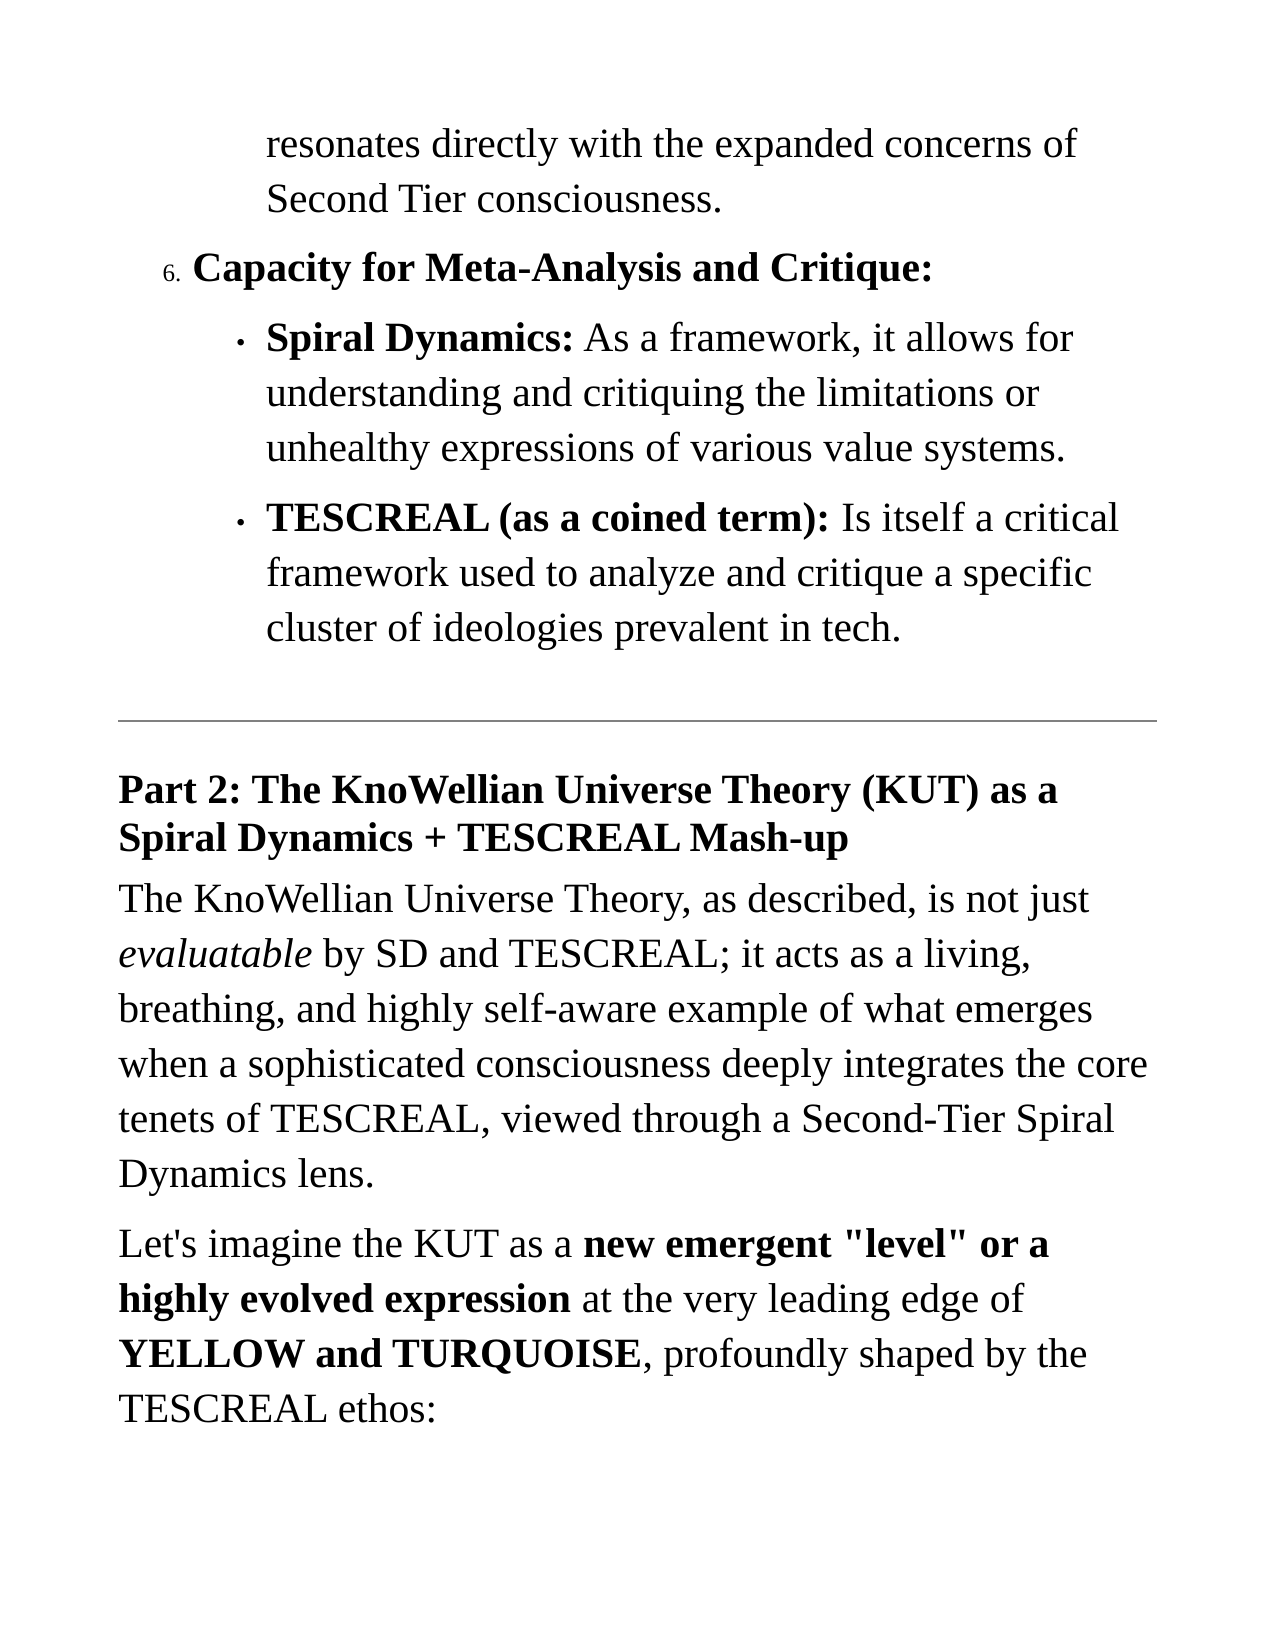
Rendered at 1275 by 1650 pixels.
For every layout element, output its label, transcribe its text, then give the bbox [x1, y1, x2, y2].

list Spiral Dynamics: As a framework, it allows for understanding and critiquing the limitations or unhealthy expressions of various value systems. [236, 313, 1157, 471]
list resonates directly with the expanded concerns of Second Tier consciousness. [236, 118, 1157, 221]
list TESCREAL (as a coined term): Is itself a critical framework used to analyze and critique a specific cluster of ideologies prevalent in tech. [236, 492, 1157, 651]
text Let's imagine the KUT as a new emergent "level" or a highly evolved expression at the very leading edge of YELLOW and TURQUOISE, profoundly shaped by the TESCREAL ethos: [118, 1218, 1157, 1432]
text The KnoWellian Universe Theory, as described, is not just evaluatable by SD and TESCREAL; it acts as a living, breathing, and highly self-aware example of what emerges when a sophisticated consciousness deeply integrates the core tenets of TESCREAL, viewed through a Second-Tier Spiral Dynamics lens. [118, 873, 1157, 1197]
subtitle Part 2: The KnoWellian Universe Theory (KUT) as a Spiral Dynamics + TESCREAL Mash-up [118, 765, 1157, 861]
list Capacity for Meta-Analysis and Critique: [162, 243, 1157, 291]
